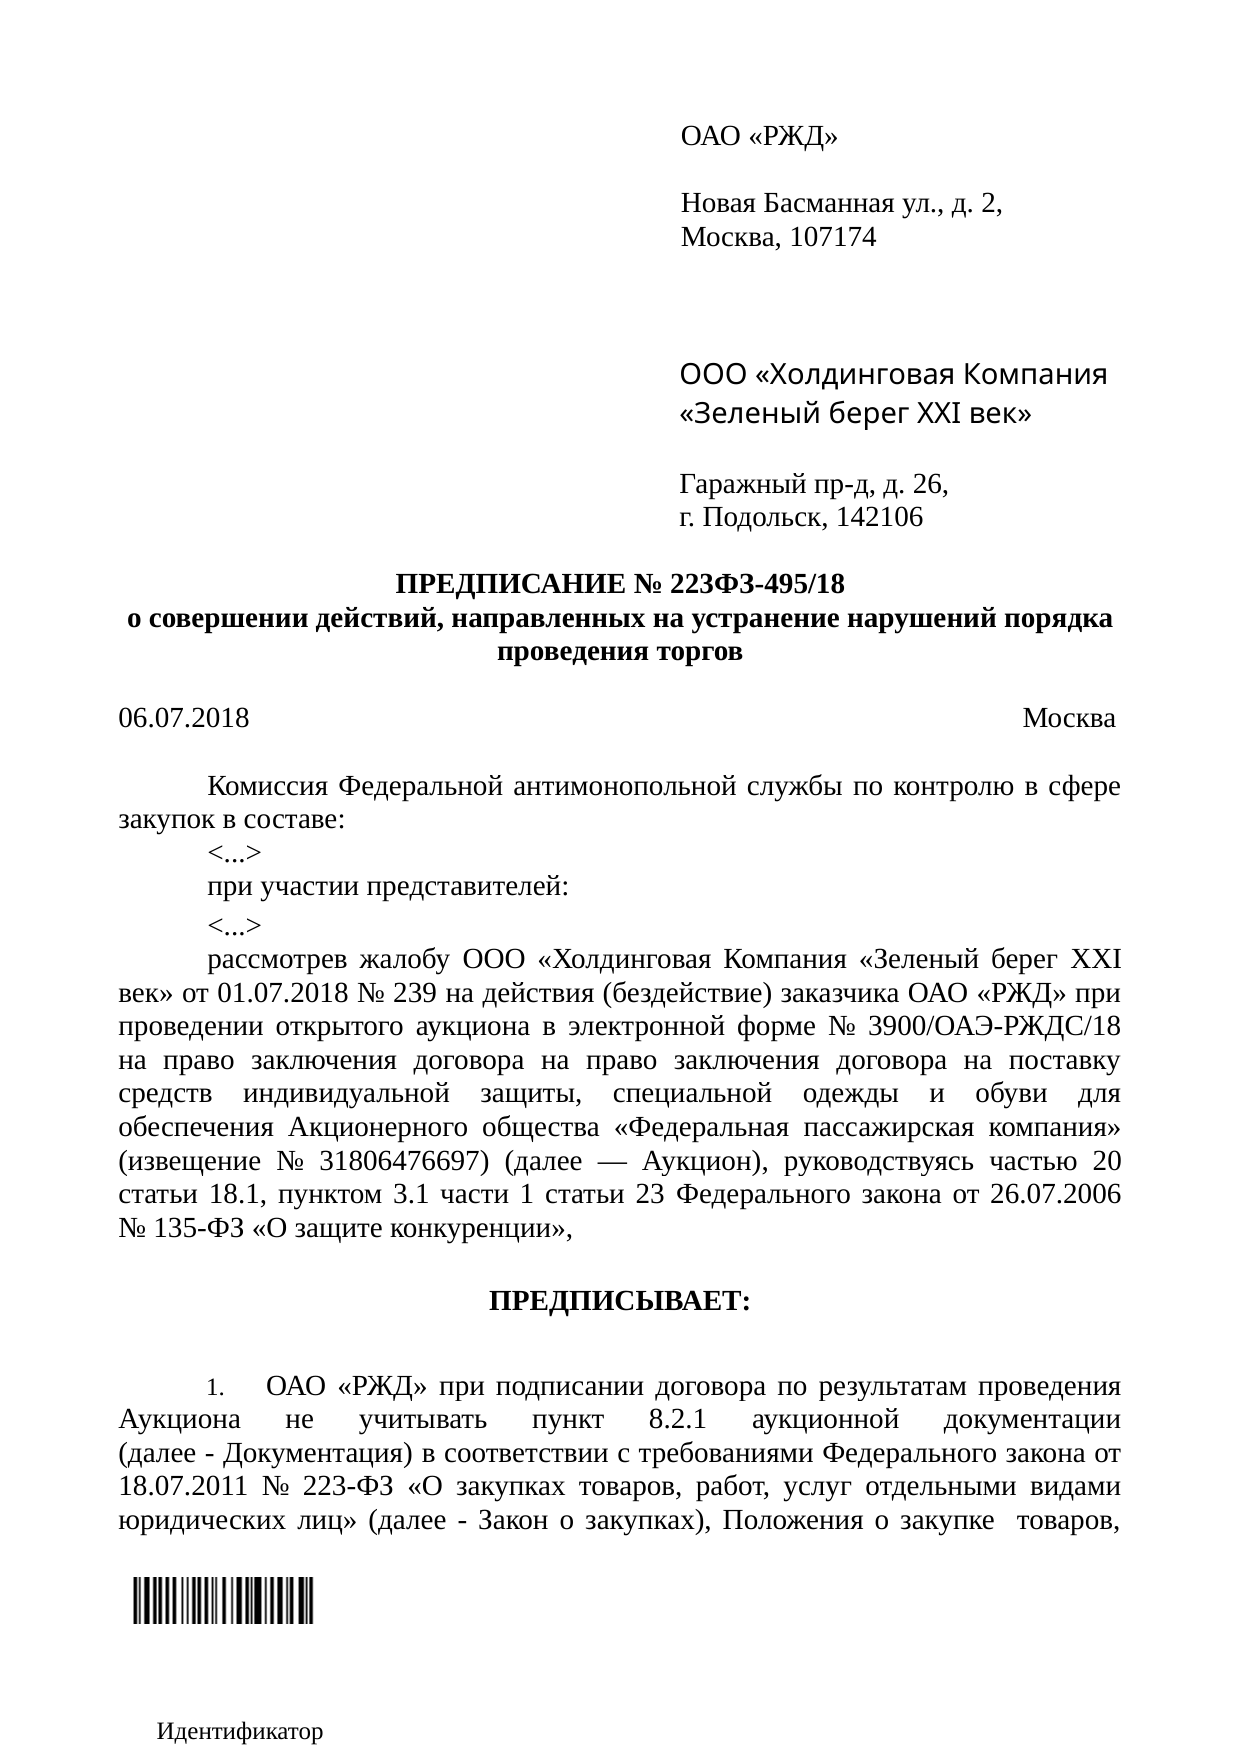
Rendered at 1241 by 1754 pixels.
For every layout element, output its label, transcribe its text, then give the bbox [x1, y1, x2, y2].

text Москва, 107174 [681, 219, 1122, 252]
text Комиссия Федеральной антимонопольной службы по контролю в сфере закупок в составе: [118, 768, 1122, 835]
text ПРЕДПИСАНИЕ № 223ФЗ-495/18 [118, 566, 1122, 600]
text рассмотрев жалобу ООО «Холдинговая Компания «Зеленый берег XXI век» от 01.07.2018 № 239 на действия (бездействие) заказчика ОАО «РЖД» при проведении открытого аукциона в электронной форме № 3900/ОАЭ-РЖДС/18 на право заключения договора на право заключения договора на поставку средств индивидуальной защиты, специальной одежды и обуви для обеспечения Акционерного общества «Федеральная пассажирская компания» (извещение № 31806476697) (далее — Аукцион), руководствуясь частью 20 статьи 18.1, пунктом 3.1 части 1 статьи 23 Федерального закона от 26.07.2006 № 135-ФЗ «О защите конкуренции», [118, 941, 1122, 1243]
picture [118, 1577, 331, 1624]
text при участии представителей: [118, 868, 1122, 902]
text <...> [118, 835, 1122, 868]
text Гаражный пр-д, д. 26, [679, 466, 1122, 499]
text ПРЕДПИСЫВАЕТ: [118, 1283, 1122, 1316]
text ОАО «РЖД» [681, 118, 1122, 152]
text г. Подольск, 142106 [679, 499, 1122, 533]
text 06.07.2018 Москва [118, 701, 1122, 734]
text <...> [118, 908, 1122, 941]
list ОАО «РЖД» при подписании договора по результатам проведения Аукциона не учитывать пункт 8.2.1 аукционной документации (далее - Документация) в соответствии с требованиями Федерального закона от 18.07.2011 № 223-ФЗ «О закупках товаров, работ, услуг отдельными видами юридических лиц» (далее - Закон о закупках), Положения о закупке товаров, работ, услуг для нужд ОАО «РЖД», утвержденного решением Совета директоров ОАО «РЖД» 30.06.2014 (далее – Положение о закупке), с учетом принятого Комиссией ФАС России решения от 06.07.2018 № 223ФЗ-495/18. [118, 1368, 1122, 1535]
text о совершении действий, направленных на устранение нарушений порядка проведения торгов [118, 600, 1122, 667]
text ООО «Холдинговая Компания «Зеленый берег XXI век» [679, 353, 1122, 432]
text Новая Басманная ул., д. 2, [681, 185, 1122, 219]
